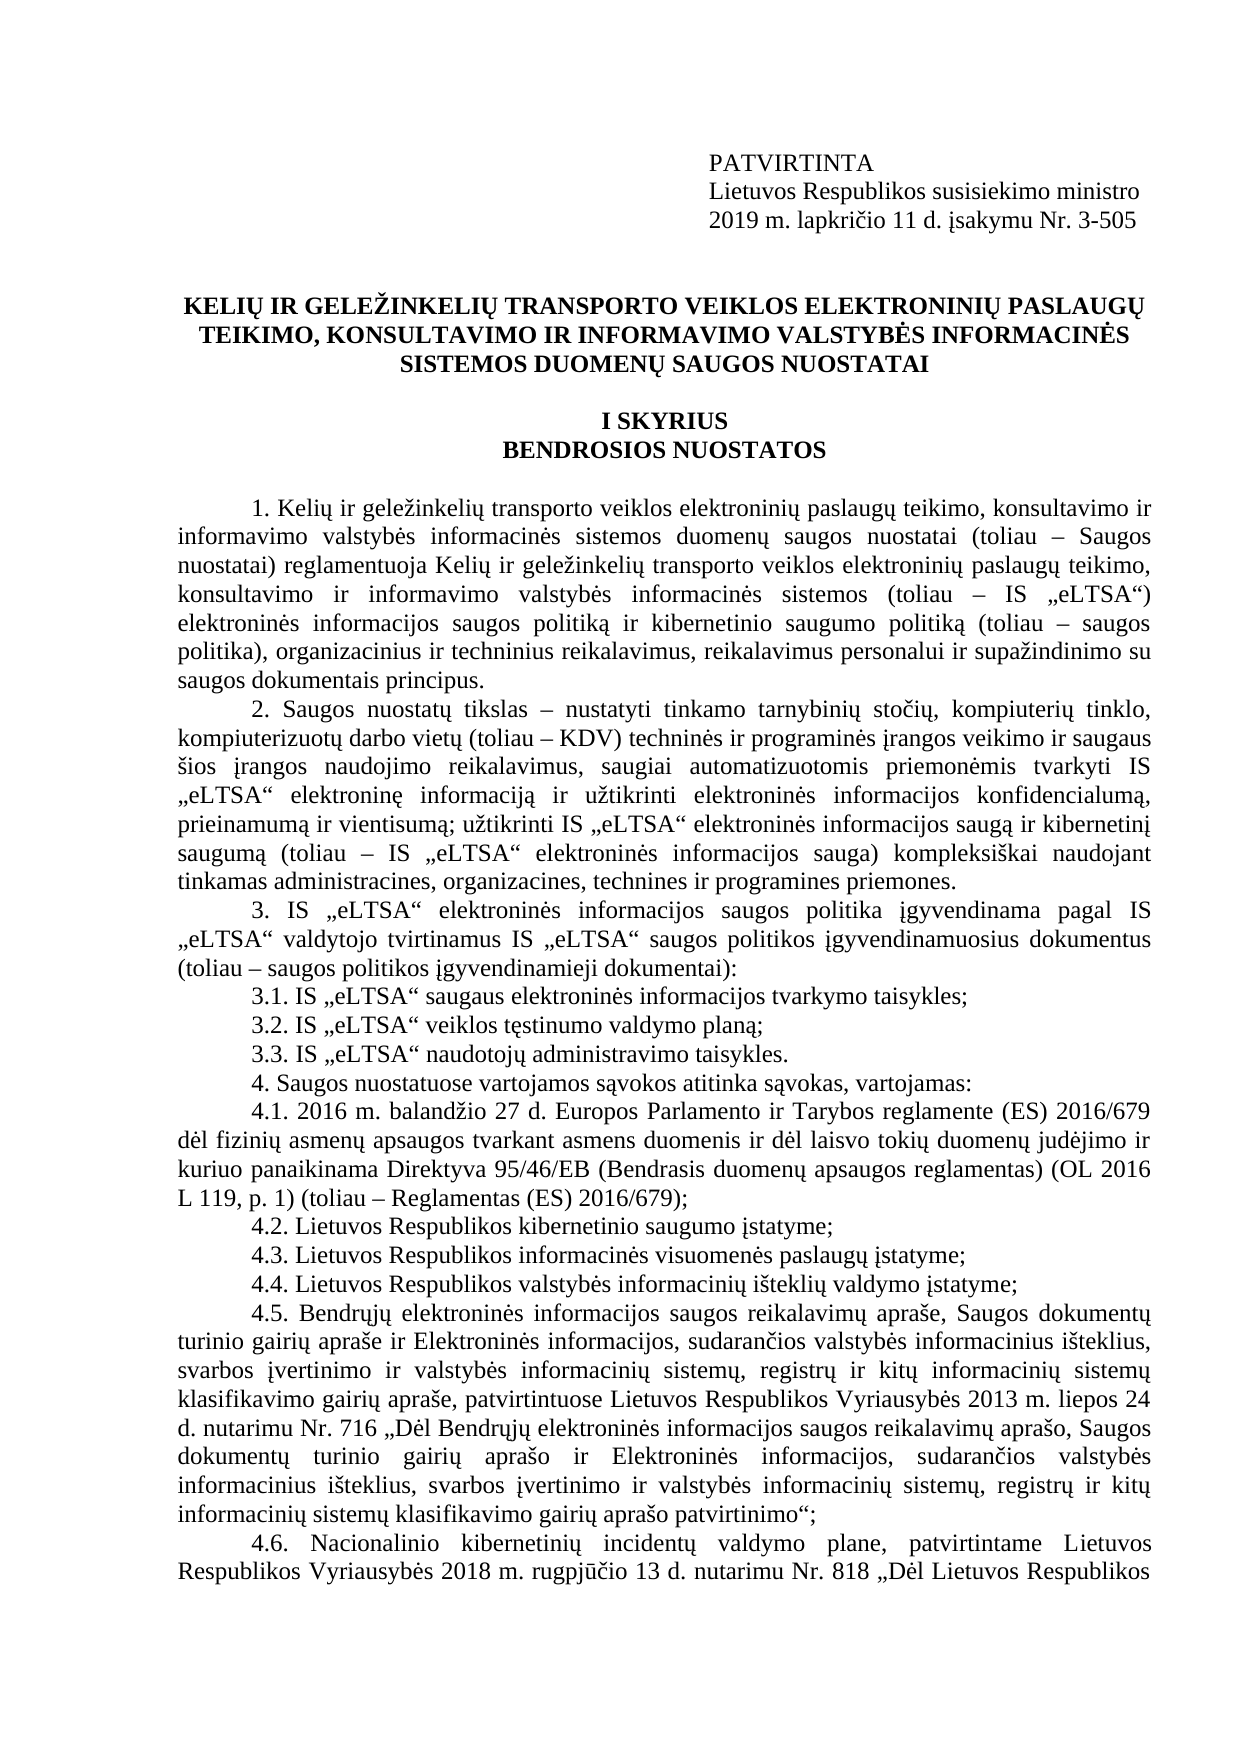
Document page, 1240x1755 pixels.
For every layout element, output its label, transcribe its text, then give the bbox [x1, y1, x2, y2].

text 4.6. Nacionalinio kibernetinių incidentų valdymo plane, patvirtintame Lietuvos Respublikos Vyriausybės 2018 m. rugpjūčio 13 d. nutarimu Nr. 818 „Dėl Lietuvos Respublikos [177, 1528, 1152, 1585]
text 4.4. Lietuvos Respublikos valstybės informacinių išteklių valdymo įstatyme; [177, 1269, 1152, 1298]
text 3. IS „eLTSA“ elektroninės informacijos saugos politika įgyvendinama pagal IS „eLTSA“ valdytojo tvirtinamus IS „eLTSA“ saugos politikos įgyvendinamuosius dokumentus (toliau – saugos politikos įgyvendinamieji dokumentai): [177, 895, 1152, 981]
text I SKYRIUS [177, 406, 1152, 435]
text 4. Saugos nuostatuose vartojamos sąvokos atitinka sąvokas, vartojamas: [177, 1068, 1152, 1096]
text 4.2. Lietuvos Respublikos kibernetinio saugumo įstatyme; [177, 1211, 1152, 1240]
text KELIŲ IR GELEŽINKELIŲ TRANSPORTO VEIKLOS ELEKTRONINIŲ PASLAUGŲ TEIKIMO, KONSULTAVIMO IR INFORMAVIMO VALSTYBĖS INFORMACINĖS SISTEMOS DUOMENŲ SAUGOS NUOSTATAI [177, 291, 1152, 378]
text 4.3. Lietuvos Respublikos informacinės visuomenės paslaugų įstatyme; [177, 1240, 1152, 1269]
text BENDROSIOS NUOSTATOS [177, 435, 1152, 464]
text 3.3. IS „eLTSA“ naudotojų administravimo taisykles. [177, 1039, 1152, 1068]
text 3.2. IS „eLTSA“ veiklos tęstinumo valdymo planą; [177, 1010, 1152, 1039]
text 4.1. 2016 m. balandžio 27 d. Europos Parlamento ir Tarybos reglamente (ES) 2016/679 dėl fizinių asmenų apsaugos tvarkant asmens duomenis ir dėl laisvo tokių duomenų judėjimo ir kuriuo panaikinama Direktyva 95/46/EB (Bendrasis duomenų apsaugos reglamentas) (OL 2016 L 119, p. 1) (toliau – Reglamentas (ES) 2016/679); [177, 1096, 1152, 1211]
text 3.1. IS „eLTSA“ saugaus elektroninės informacijos tvarkymo taisykles; [177, 981, 1152, 1010]
text PATVIRTINTA [177, 148, 1152, 176]
text Lietuvos Respublikos susisiekimo ministro [177, 176, 1152, 205]
text 4.5. Bendrųjų elektroninės informacijos saugos reikalavimų apraše, Saugos dokumentų turinio gairių apraše ir Elektroninės informacijos, sudarančios valstybės informacinius išteklius, svarbos įvertinimo ir valstybės informacinių sistemų, registrų ir kitų informacinių sistemų klasifikavimo gairių apraše, patvirtintuose Lietuvos Respublikos Vyriausybės 2013 m. liepos 24 d. nutarimu Nr. 716 „Dėl Bendrųjų elektroninės informacijos saugos reikalavimų aprašo, Saugos dokumentų turinio gairių aprašo ir Elektroninės informacijos, sudarančios valstybės informacinius išteklius, svarbos įvertinimo ir valstybės informacinių sistemų, registrų ir kitų informacinių sistemų klasifikavimo gairių aprašo patvirtinimo“; [177, 1298, 1152, 1528]
text 1. Kelių ir geležinkelių transporto veiklos elektroninių paslaugų teikimo, konsultavimo ir informavimo valstybės informacinės sistemos duomenų saugos nuostatai (toliau – Saugos nuostatai) reglamentuoja Kelių ir geležinkelių transporto veiklos elektroninių paslaugų teikimo, konsultavimo ir informavimo valstybės informacinės sistemos (toliau – IS „eLTSA“) elektroninės informacijos saugos politiką ir kibernetinio saugumo politiką (toliau – saugos politika), organizacinius ir techninius reikalavimus, reikalavimus personalui ir supažindinimo su saugos dokumentais principus. [177, 493, 1152, 694]
text 2019 m. lapkričio 11 d. įsakymu Nr. 3-505 [177, 205, 1152, 234]
text 2. Saugos nuostatų tikslas – nustatyti tinkamo tarnybinių stočių, kompiuterių tinklo, kompiuterizuotų darbo vietų (toliau – KDV) techninės ir programinės įrangos veikimo ir saugaus šios įrangos naudojimo reikalavimus, saugiai automatizuotomis priemonėmis tvarkyti IS „eLTSA“ elektroninę informaciją ir užtikrinti elektroninės informacijos konfidencialumą, prieinamumą ir vientisumą; užtikrinti IS „eLTSA“ elektroninės informacijos saugą ir kibernetinį saugumą (toliau – IS „eLTSA“ elektroninės informacijos sauga) kompleksiškai naudojant tinkamas administracines, organizacines, technines ir programines priemones. [177, 694, 1152, 895]
